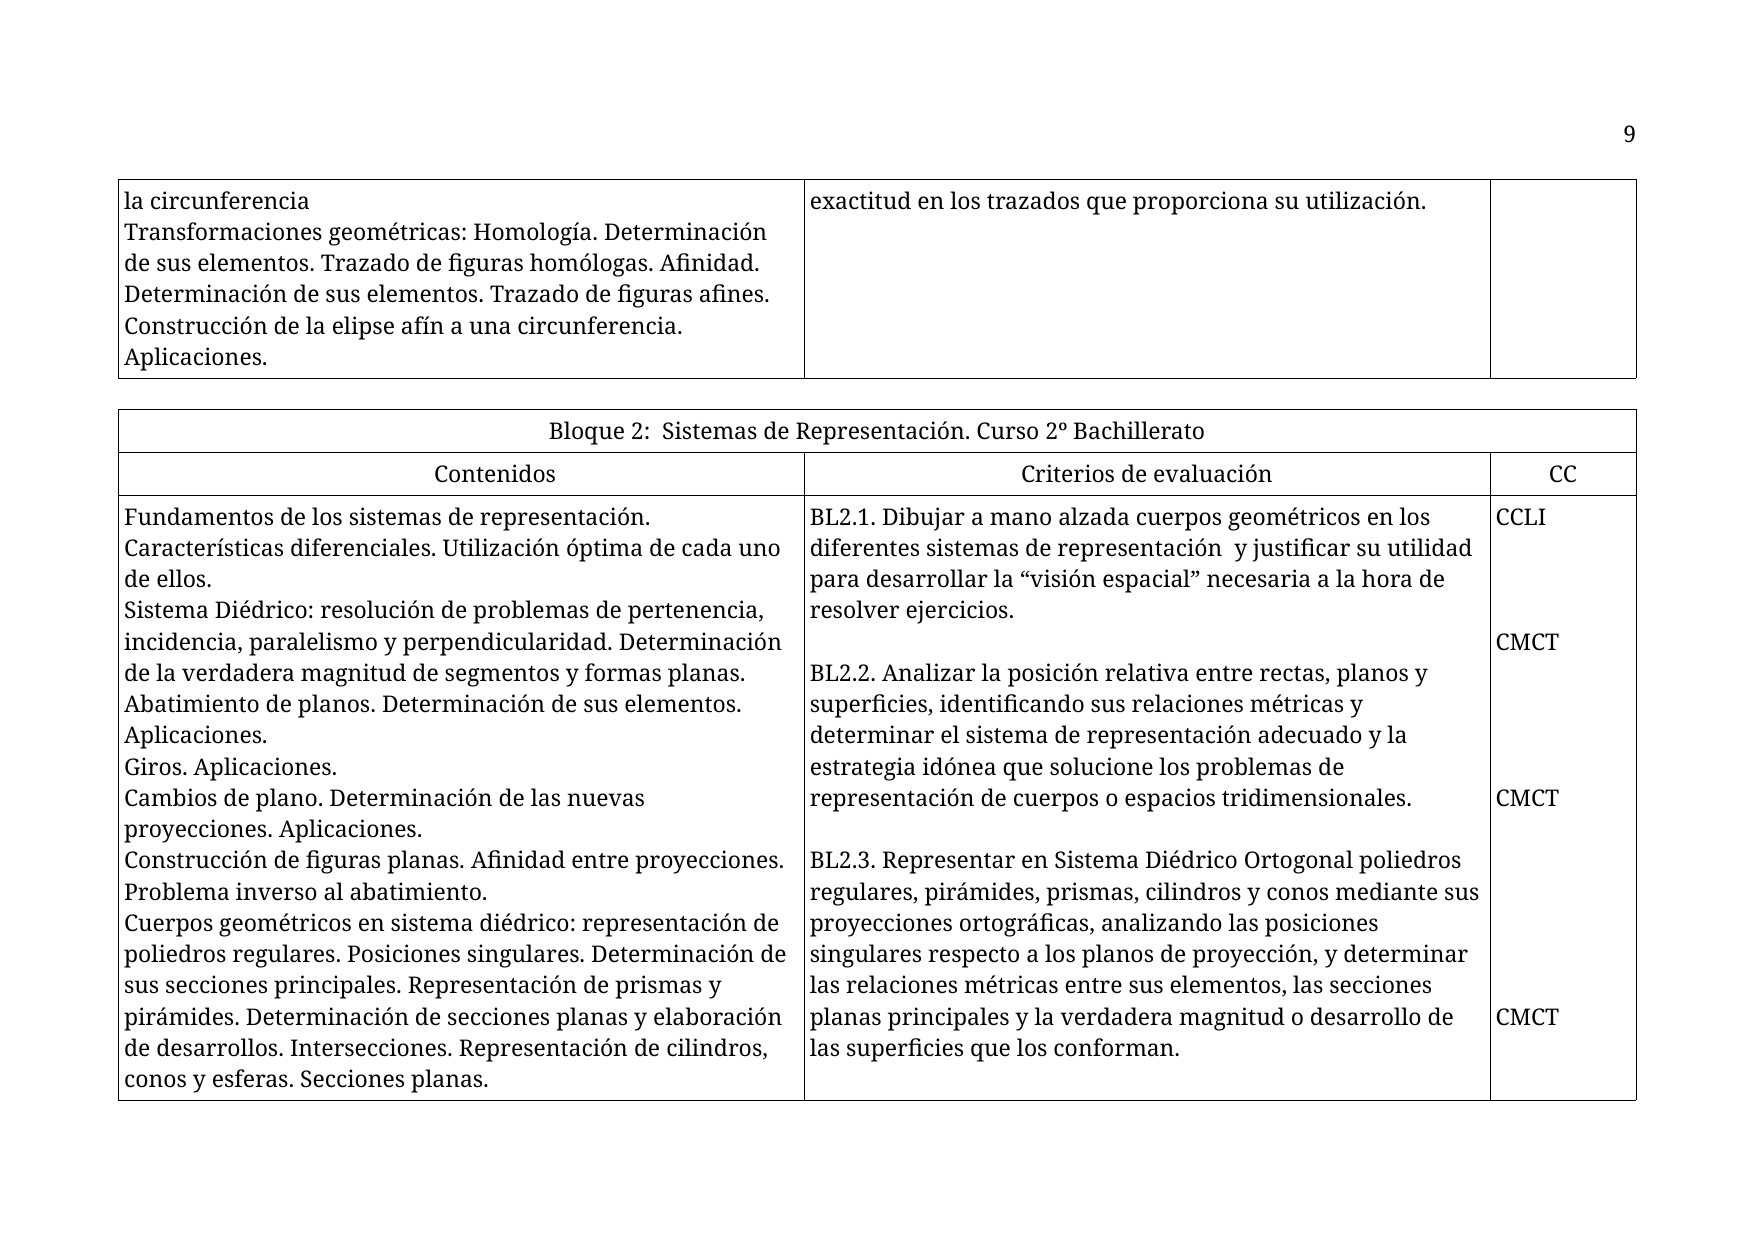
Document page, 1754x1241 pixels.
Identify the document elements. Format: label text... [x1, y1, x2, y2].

table_cell Fundamentos de los sistemas de representación. Características diferenciales. Utilización óptima de cada uno de ellos. Sistema Diédrico: resolución de problemas de pertenencia, incidencia, paralelismo y perpendicularidad. Determinación de la verdadera magnitud de segmentos y formas planas. Abatimiento de planos. Determinación de sus elementos. Aplicaciones. Giros. Aplicaciones. Cambios de plano. Determinación de las nuevas proyecciones. Aplicaciones. Construcción de figuras planas. Afinidad entre proyecciones. Problema inverso al abatimiento. Cuerpos geométricos en sistema diédrico: representación de poliedros regulares. Posiciones singulares. Determinación de sus secciones principales. Representación de prismas y pirámides. Determinación de secciones planas y elaboración de desarrollos. Intersecciones. Representación de cilindros, conos y esferas. Secciones planas. [119, 496, 804, 1100]
table_cell BL2.1. Dibujar a mano alzada cuerpos geométricos en los diferentes sistemas de representación y justificar su utilidad para desarrollar la “visión espacial” necesaria a la hora de resolver ejercicios. BL2.2. Analizar la posición relativa entre rectas, planos y superficies, identificando sus relaciones métricas y determinar el sistema de representación adecuado y la estrategia idónea que solucione los problemas de representación de cuerpos o espacios tridimensionales. BL2.3. Representar en Sistema Diédrico Ortogonal poliedros regulares, pirámides, prismas, cilindros y conos mediante sus proyecciones ortográficas, analizando las posiciones singulares respecto a los planos de proyección, y determinar las relaciones métricas entre sus elementos, las secciones planas principales y la verdadera magnitud o desarrollo de las superficies que los conforman. [805, 496, 1490, 1100]
table_cell exactitud en los trazados que proporciona su utilización. [805, 180, 1490, 378]
table_cell Criterios de evaluación [805, 453, 1490, 495]
table_header Bloque 2: Sistemas de Representación. Curso 2º Bachillerato [119, 410, 1636, 452]
table_cell CCLI CMCT CMCT CMCT [1491, 496, 1636, 1100]
table_cell CC [1491, 453, 1636, 495]
table_cell la circunferencia Transformaciones geométricas: Homología. Determinación de sus elementos. Trazado de figuras homólogas. Afinidad. Determinación de sus elementos. Trazado de figuras afines. Construcción de la elipse afín a una circunferencia. Aplicaciones. [119, 180, 804, 378]
table_cell Contenidos [119, 453, 804, 495]
table_cell [1491, 180, 1636, 378]
